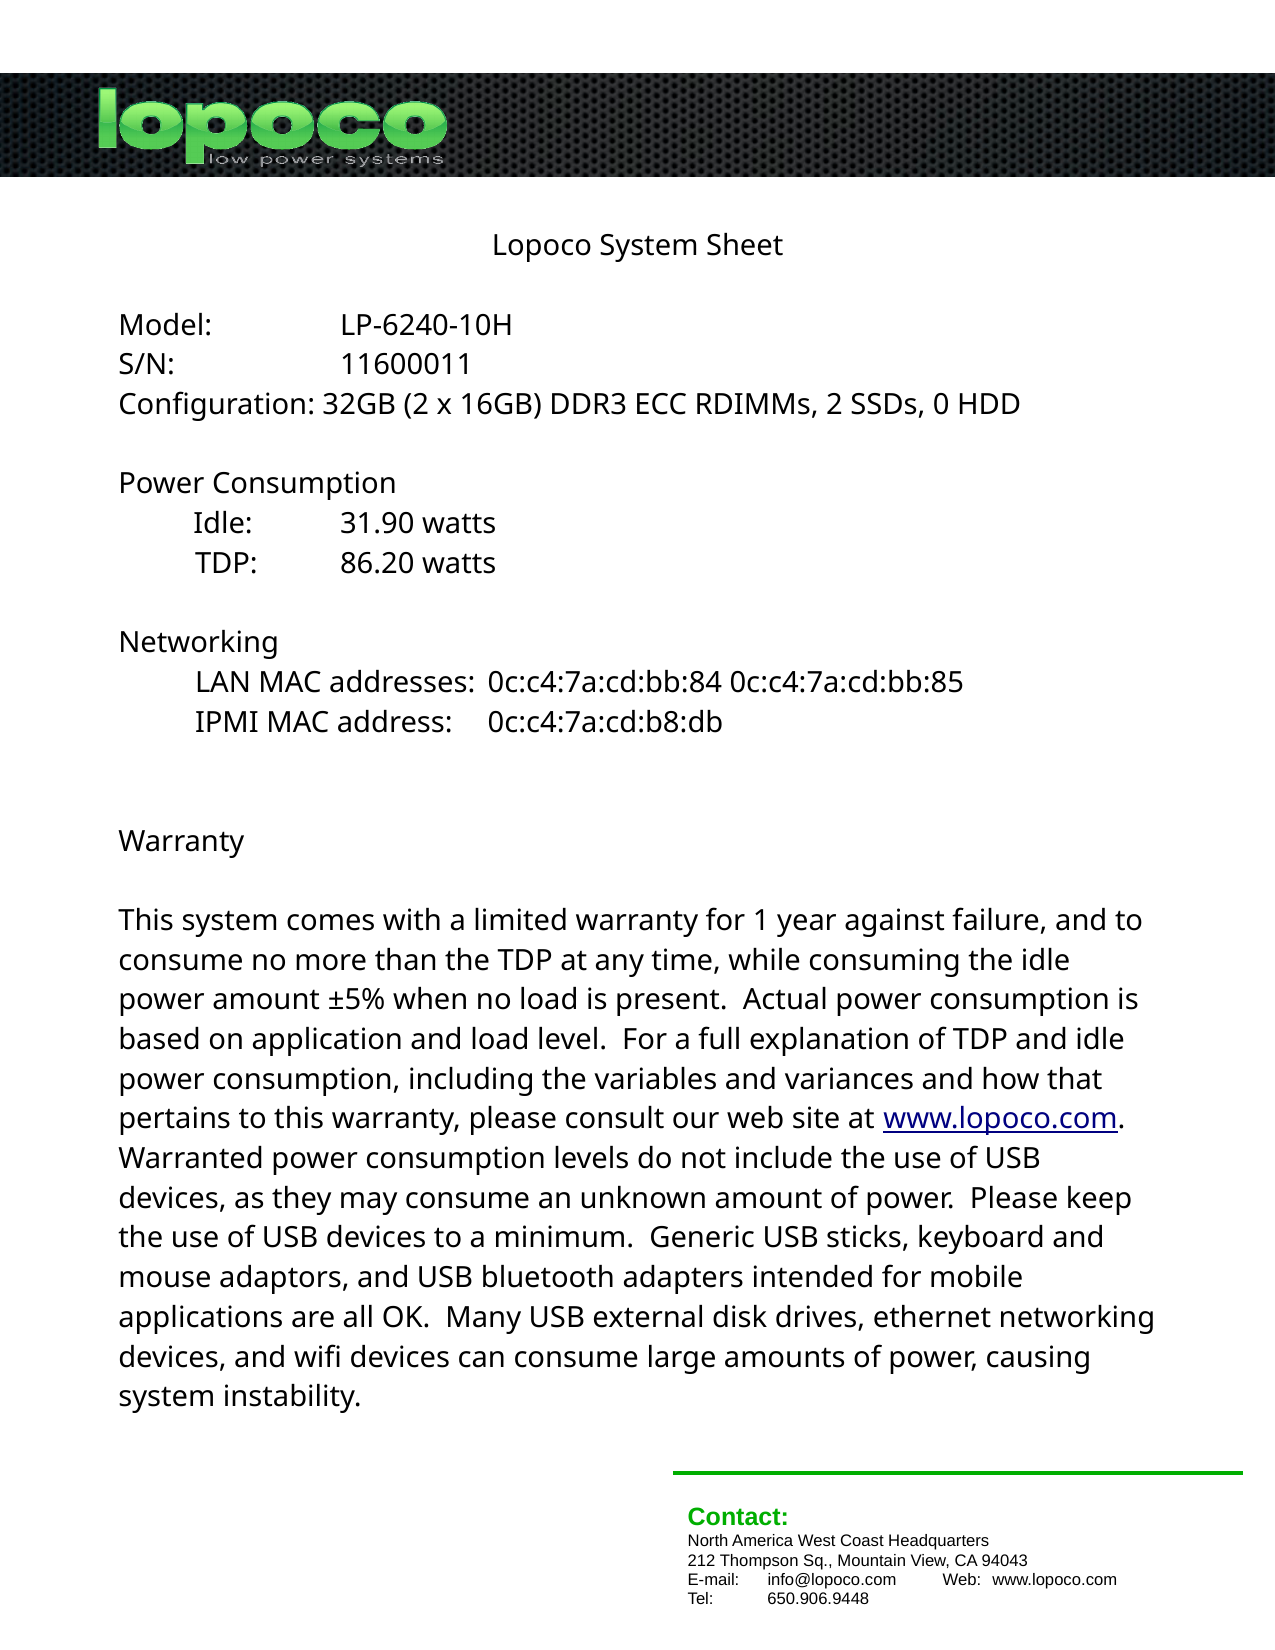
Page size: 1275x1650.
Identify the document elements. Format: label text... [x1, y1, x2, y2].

text Configuration: 32GB (2 x 16GB) DDR3 ECC RDIMMs, 2 SSDs, 0 HDD [118, 383, 1157, 423]
text Idle: 31.90 watts [118, 502, 1157, 542]
text IPMI MAC address: 0c:c4:7a:cd:b8:db [118, 701, 1157, 741]
picture [0, 73, 1275, 177]
text Power Consumption [118, 463, 1157, 502]
text Warranty [118, 820, 1157, 859]
text Model: LP-6240-10H [118, 304, 1157, 344]
text S/N: 11600011 [118, 344, 1157, 383]
text Lopoco System Sheet [118, 224, 1157, 264]
text Networking [118, 621, 1157, 661]
text This system comes with a limited warranty for 1 year against failure, and to consume no more than the TDP at any time, while consuming the idle power amount ±5% when no load is present. Actual power consumption is based on application and load level. For a full explanation of TDP and idle power consumption, including the variables and variances and how that pertains to this warranty, please consult our web site at www.lopoco.com. Warranted power consumption levels do not include the use of USB devices, as they may consume an unknown amount of power. Please keep the use of USB devices to a minimum. Generic USB sticks, keyboard and mouse adaptors, and USB bluetooth adapters intended for mobile applications are all OK. Many USB external disk drives, ethernet networking devices, and wifi devices can consume large amounts of power, causing system instability. [118, 899, 1157, 1415]
text LAN MAC addresses: 0c:c4:7a:cd:bb:84 0c:c4:7a:cd:bb:85 [118, 661, 1157, 701]
text TDP: 86.20 watts [118, 542, 1157, 582]
